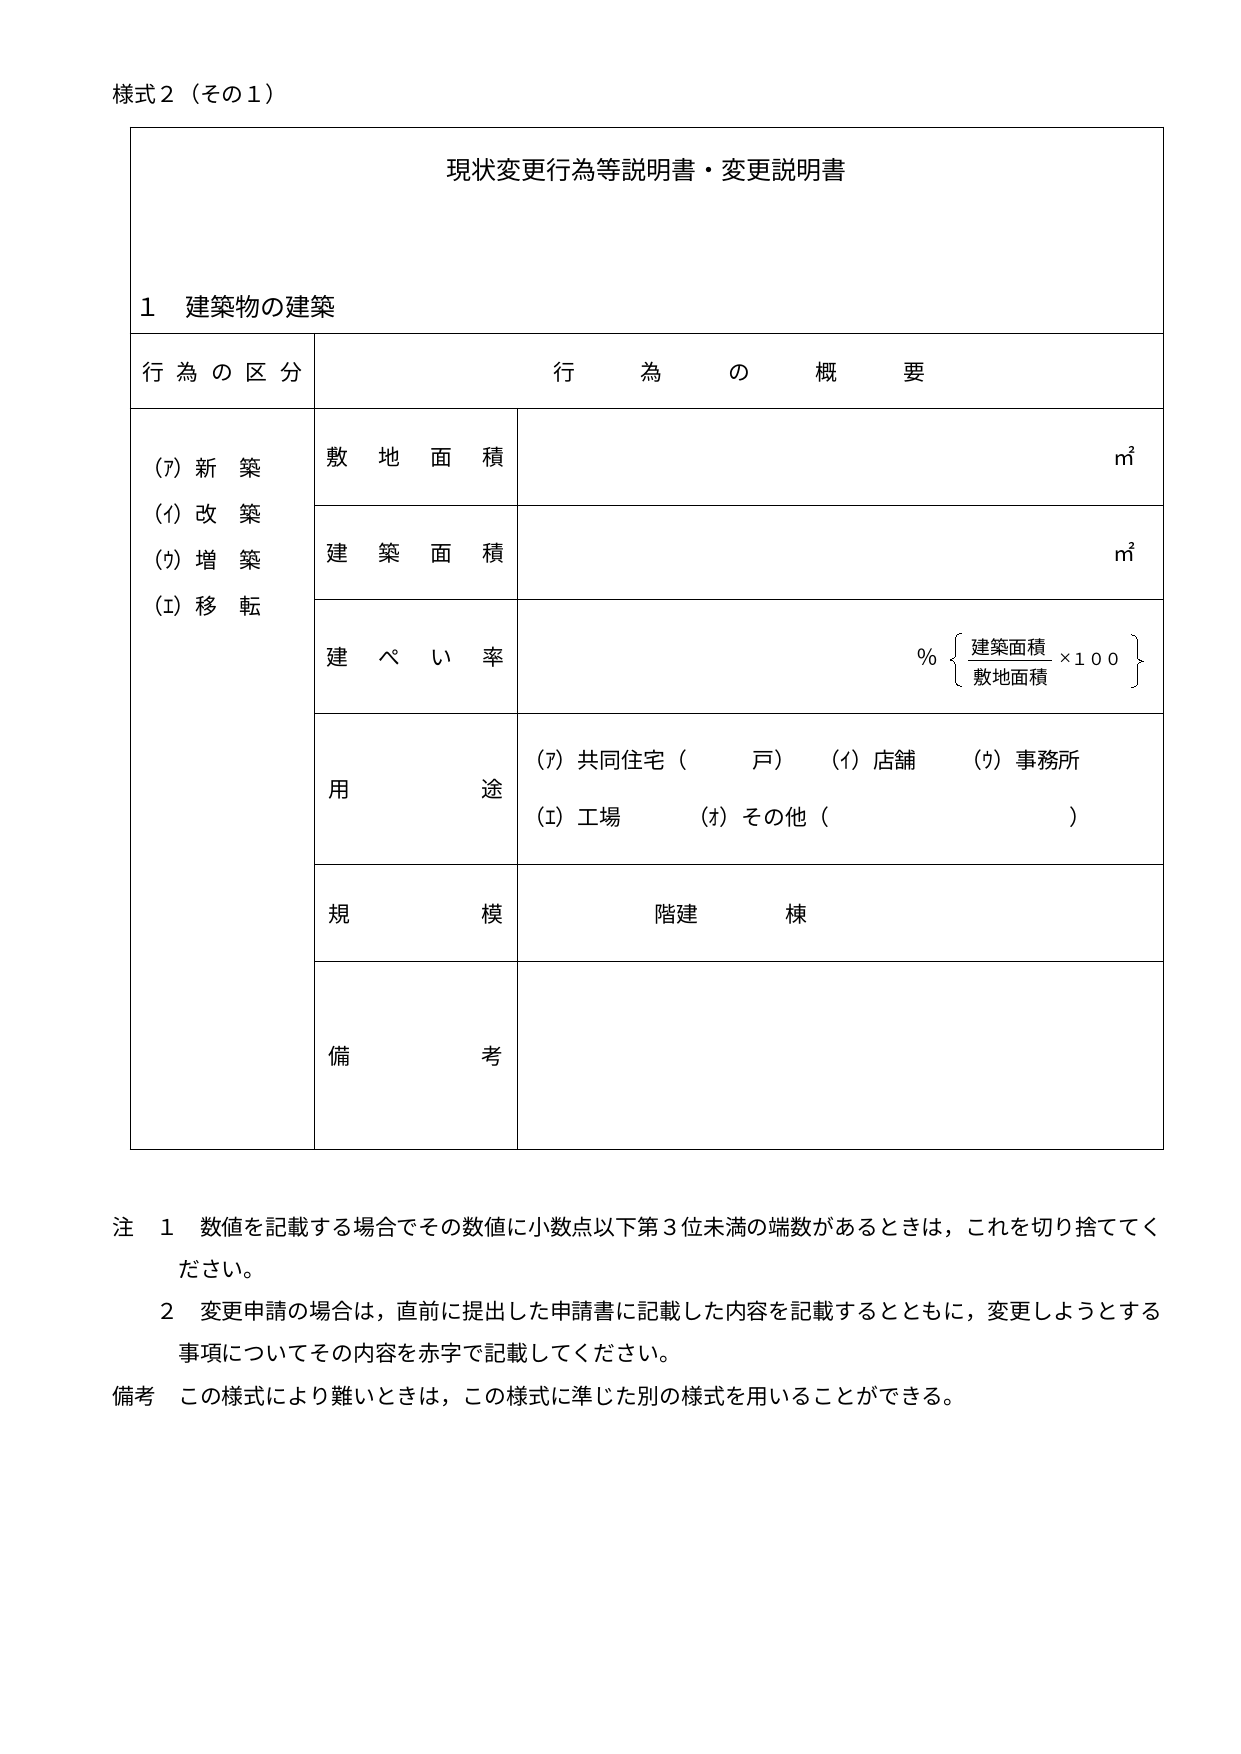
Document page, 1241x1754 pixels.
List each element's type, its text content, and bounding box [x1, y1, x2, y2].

table_cell ㎡ [518, 409, 1163, 505]
table_cell 建 ぺ い 率 [315, 600, 517, 712]
text 様式２（その１） [112, 77, 1163, 108]
table_cell ％ ×１００ [518, 600, 1163, 712]
table_cell [518, 962, 1163, 1148]
table_cell ㎡ [518, 506, 1163, 598]
table_cell 規 模 [315, 865, 517, 961]
table_cell 備 考 [315, 962, 517, 1148]
text 事項についてその内容を赤字で記載してください。 [112, 1336, 1163, 1368]
table_cell （ｱ）新 築 （ｲ）改 築 （ｳ）増 築 （ｴ）移 転 [131, 409, 314, 1148]
table_header 現状変更行為等説明書・変更説明書 １ 建築物の建築 [131, 128, 1163, 333]
text ださい。 [112, 1252, 1163, 1283]
text ２ 変更申請の場合は，直前に提出した申請書に記載した内容を記載するとともに，変更しようとする [112, 1294, 1163, 1326]
table_cell 敷 地 面 積 [315, 409, 517, 505]
table_cell 階建 棟 [518, 865, 1163, 961]
text 備考 この様式により難いときは，この様式に準じた別の様式を用いることができる。 [112, 1379, 1163, 1410]
table_cell 行 為 の 区 分 [131, 334, 314, 408]
table_cell 行 為 の 概 要 [315, 334, 1163, 408]
table_cell （ｱ）共同住宅（ 戸） （ｲ）店舗 （ｳ）事務所 （ｴ）工場 （ｵ）その他（ ） [518, 714, 1163, 864]
table_cell 用 途 [315, 714, 517, 864]
table_cell 建 築 面 積 [315, 506, 517, 598]
text 注 １ 数値を記載する場合でその数値に小数点以下第３位未満の端数があるときは，これを切り捨ててく [112, 1209, 1163, 1241]
